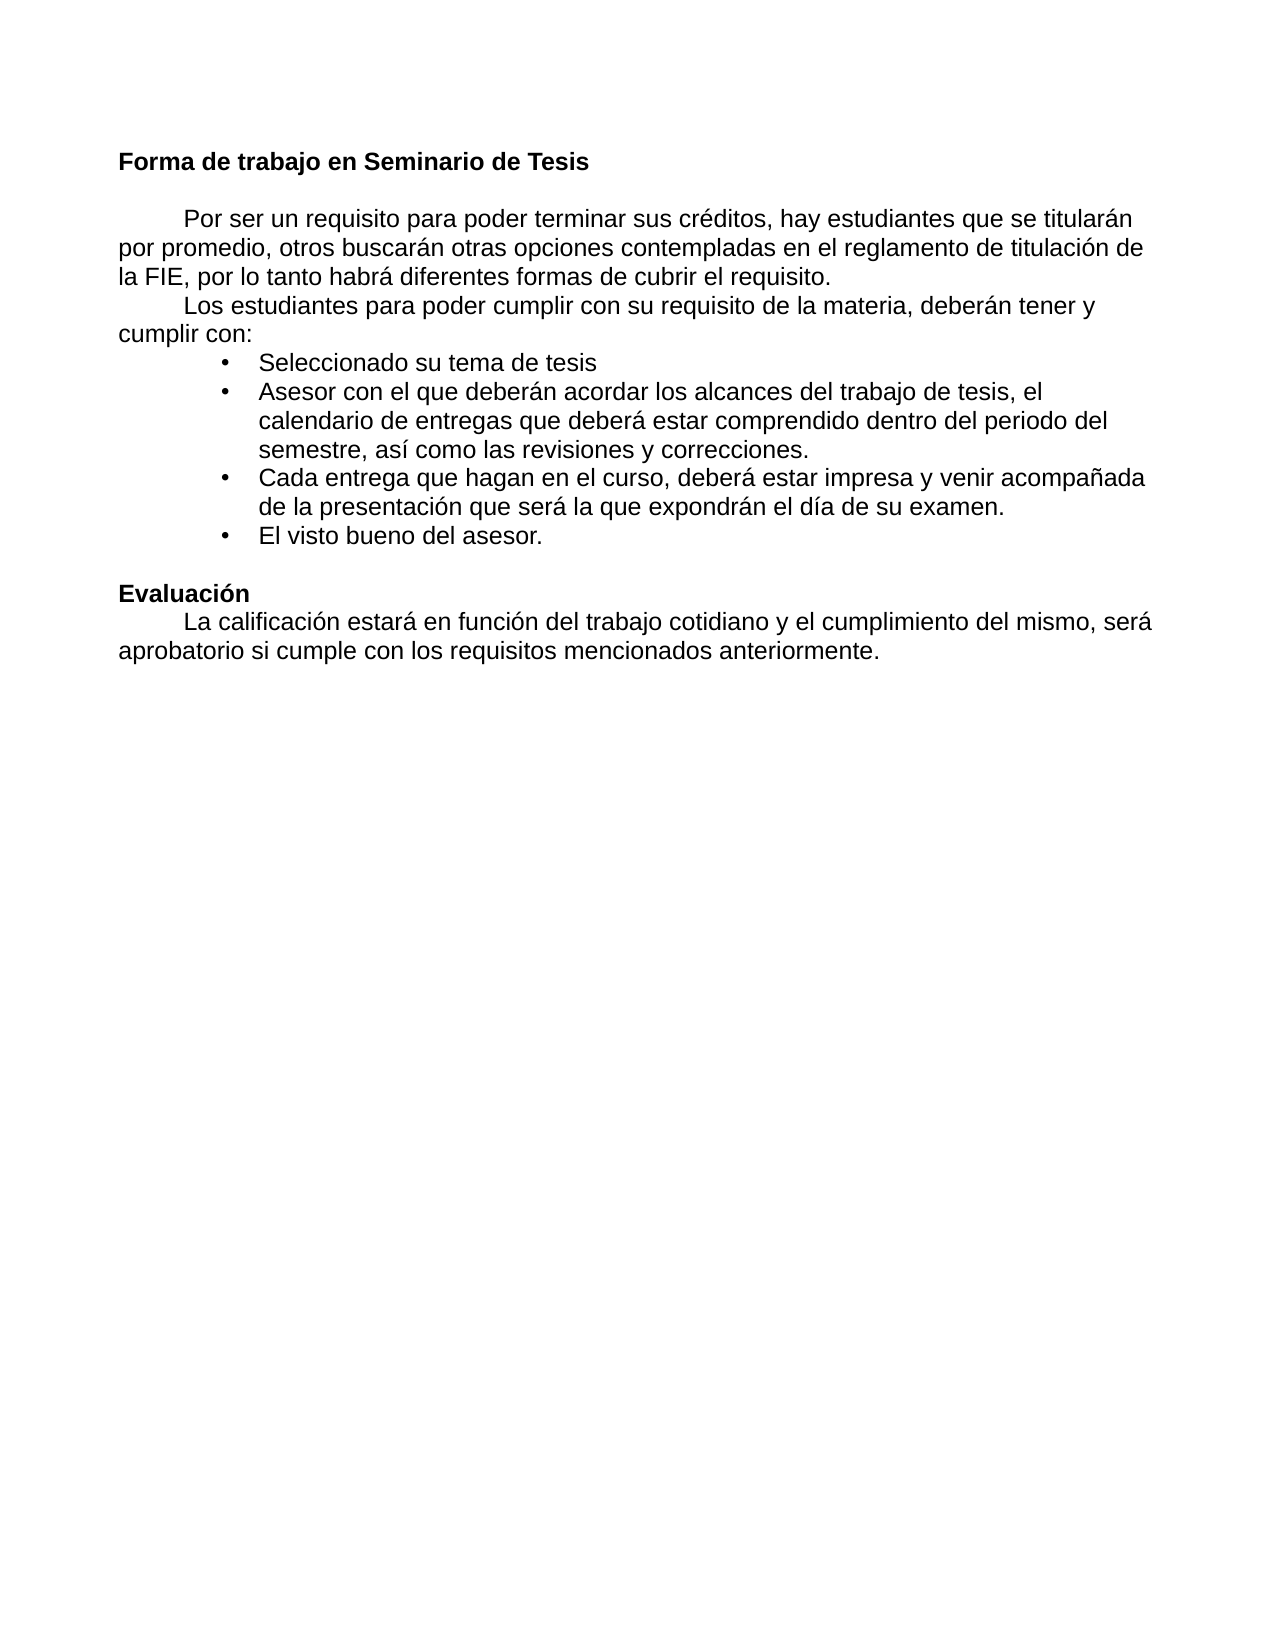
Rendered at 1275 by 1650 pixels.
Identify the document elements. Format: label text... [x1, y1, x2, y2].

text Evaluación [118, 578, 1157, 607]
text La calificación estará en función del trabajo cotidiano y el cumplimiento del mismo, será aprobatorio si cumple con los requisitos mencionados anteriormente. [118, 607, 1157, 665]
text Los estudiantes para poder cumplir con su requisito de la materia, deberán tener y cumplir con: [118, 291, 1157, 348]
list Seleccionado su tema de tesis [221, 348, 1157, 377]
text Forma de trabajo en Seminario de Tesis [118, 147, 1157, 176]
list El visto bueno del asesor. [221, 521, 1157, 550]
list Cada entrega que hagan en el curso, deberá estar impresa y venir acompañada de la presentación que será la que expondrán el día de su examen. [221, 463, 1157, 521]
list Asesor con el que deberán acordar los alcances del trabajo de tesis, el calendario de entregas que deberá estar comprendido dentro del periodo del semestre, así como las revisiones y correcciones. [221, 377, 1157, 463]
text Por ser un requisito para poder terminar sus créditos, hay estudiantes que se titularán por promedio, otros buscarán otras opciones contempladas en el reglamento de titulación de la FIE, por lo tanto habrá diferentes formas de cubrir el requisito. [118, 204, 1157, 291]
